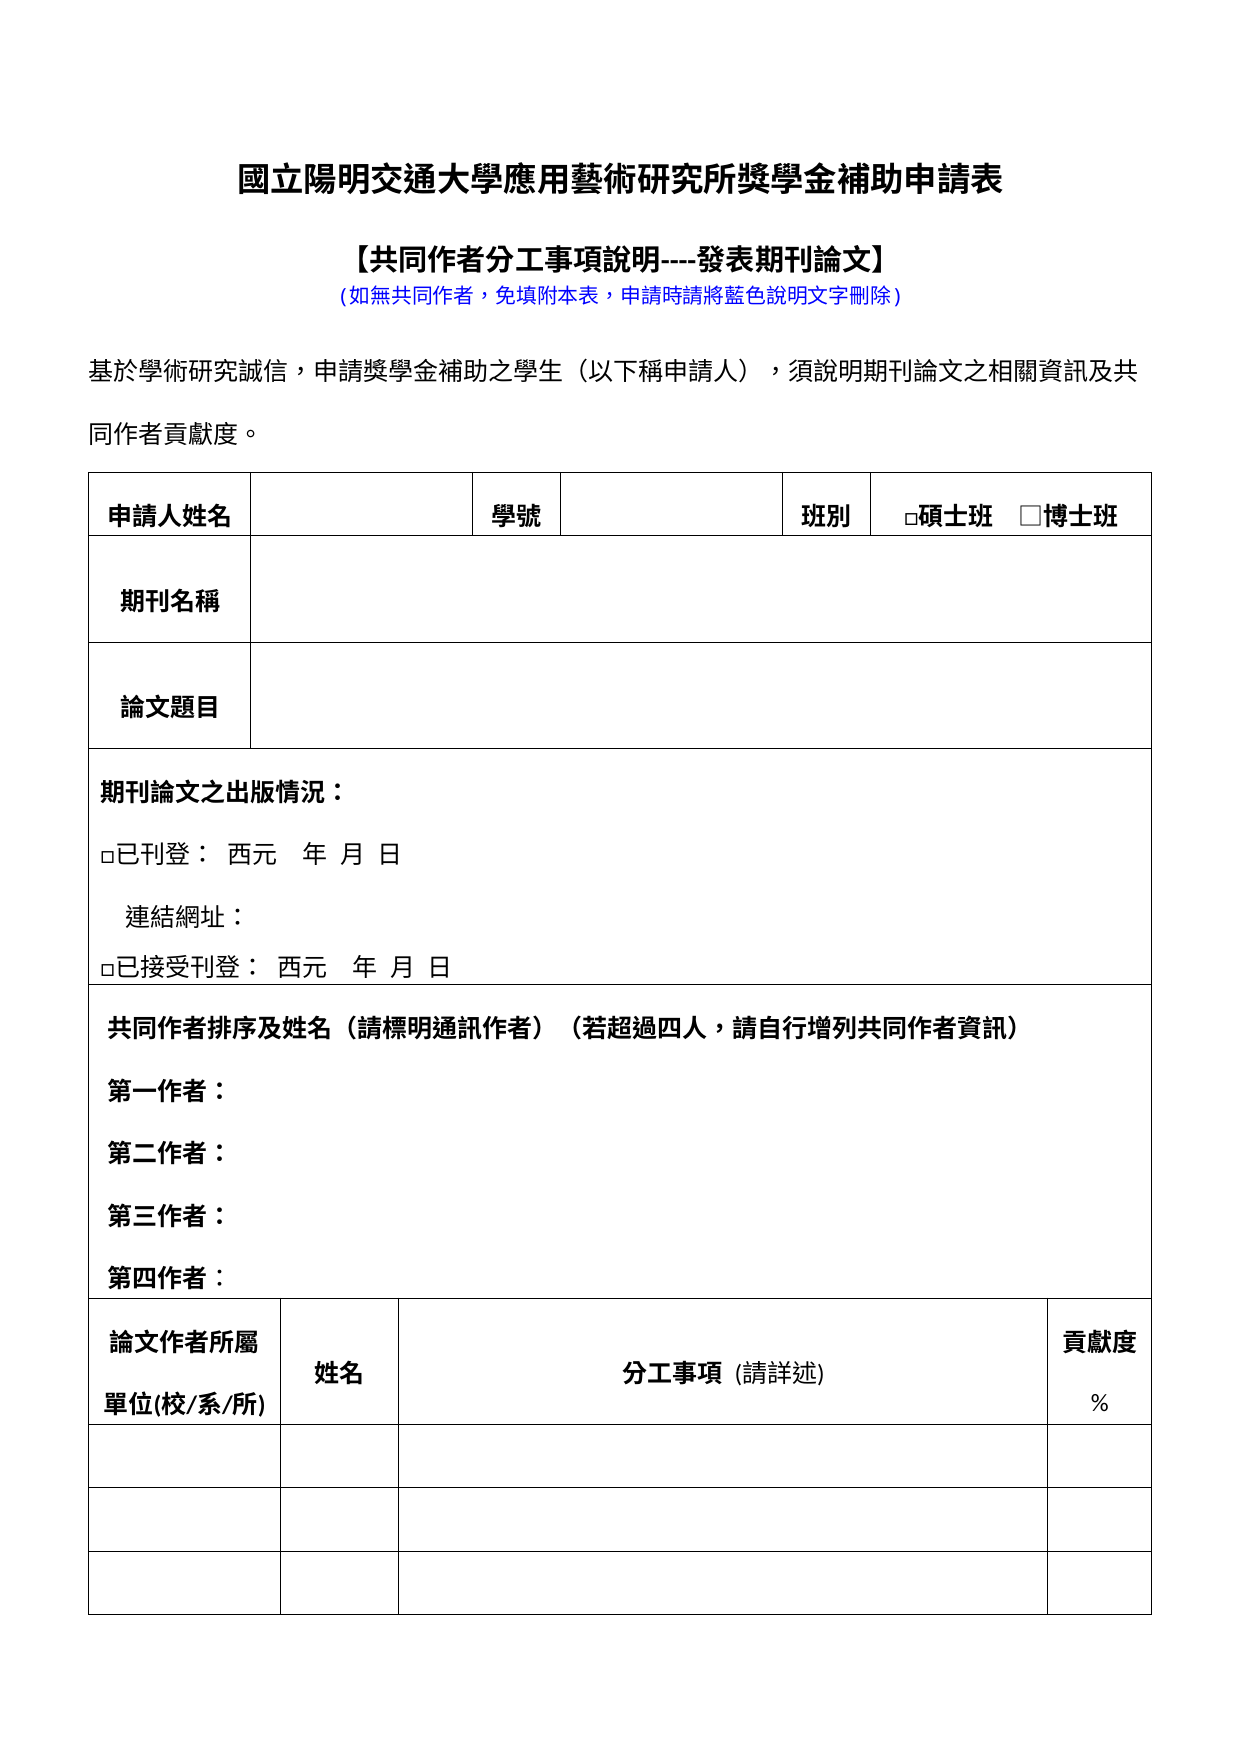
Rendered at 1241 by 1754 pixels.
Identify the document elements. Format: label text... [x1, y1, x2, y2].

table_cell [251, 536, 1151, 642]
table_cell [89, 1488, 280, 1551]
table_cell [281, 1425, 398, 1487]
table_header 班別 [783, 473, 870, 535]
table_cell [89, 1425, 280, 1487]
table_header 申請人姓名 [89, 473, 250, 535]
table_cell [251, 643, 1151, 748]
table_header □碩士班 □博士班 [871, 473, 1151, 535]
table_header [561, 473, 782, 535]
table_cell 論文作者所屬單位(校/系/所) [89, 1299, 280, 1423]
table_cell 分工事項 (請詳述) [399, 1299, 1047, 1423]
table_cell 期刊論文之出版情況： □已刊登： 西元 年 月 日 連結網址： □已接受刊登： 西元 年 月 日 [89, 749, 1151, 984]
table_cell [89, 1552, 280, 1614]
text 國立陽明交通大學應用藝術研究所獎學金補助申請表 [89, 158, 1152, 200]
text (如無共同作者，免填附本表，申請時請將藍色說明文字刪除) [89, 279, 1152, 309]
text 基於學術研究誠信，申請獎學金補助之學生（以下稱申請人），須說明期刊論文之相關資訊及共同作者貢獻度。 [89, 328, 1152, 453]
table_cell 期刊名稱 [89, 536, 250, 642]
text 【共同作者分工事項說明----發表期刊論文】 [89, 237, 1152, 279]
table_cell 姓名 [281, 1299, 398, 1423]
table_cell 共同作者排序及姓名（請標明通訊作者）（若超過四人，請自行增列共同作者資訊） 第一作者： 第二作者： 第三作者： 第四作者： [89, 985, 1151, 1297]
table_cell [399, 1425, 1047, 1487]
table_header 學號 [473, 473, 560, 535]
table_header [251, 473, 472, 535]
table_cell [1048, 1552, 1151, 1614]
table_cell [399, 1552, 1047, 1614]
table_cell 論文題目 [89, 643, 250, 748]
table_cell [1048, 1425, 1151, 1487]
table_cell [281, 1552, 398, 1614]
table_cell [399, 1488, 1047, 1551]
table_cell [1048, 1488, 1151, 1551]
table_cell 貢獻度 % [1048, 1299, 1151, 1423]
table_cell [281, 1488, 398, 1551]
